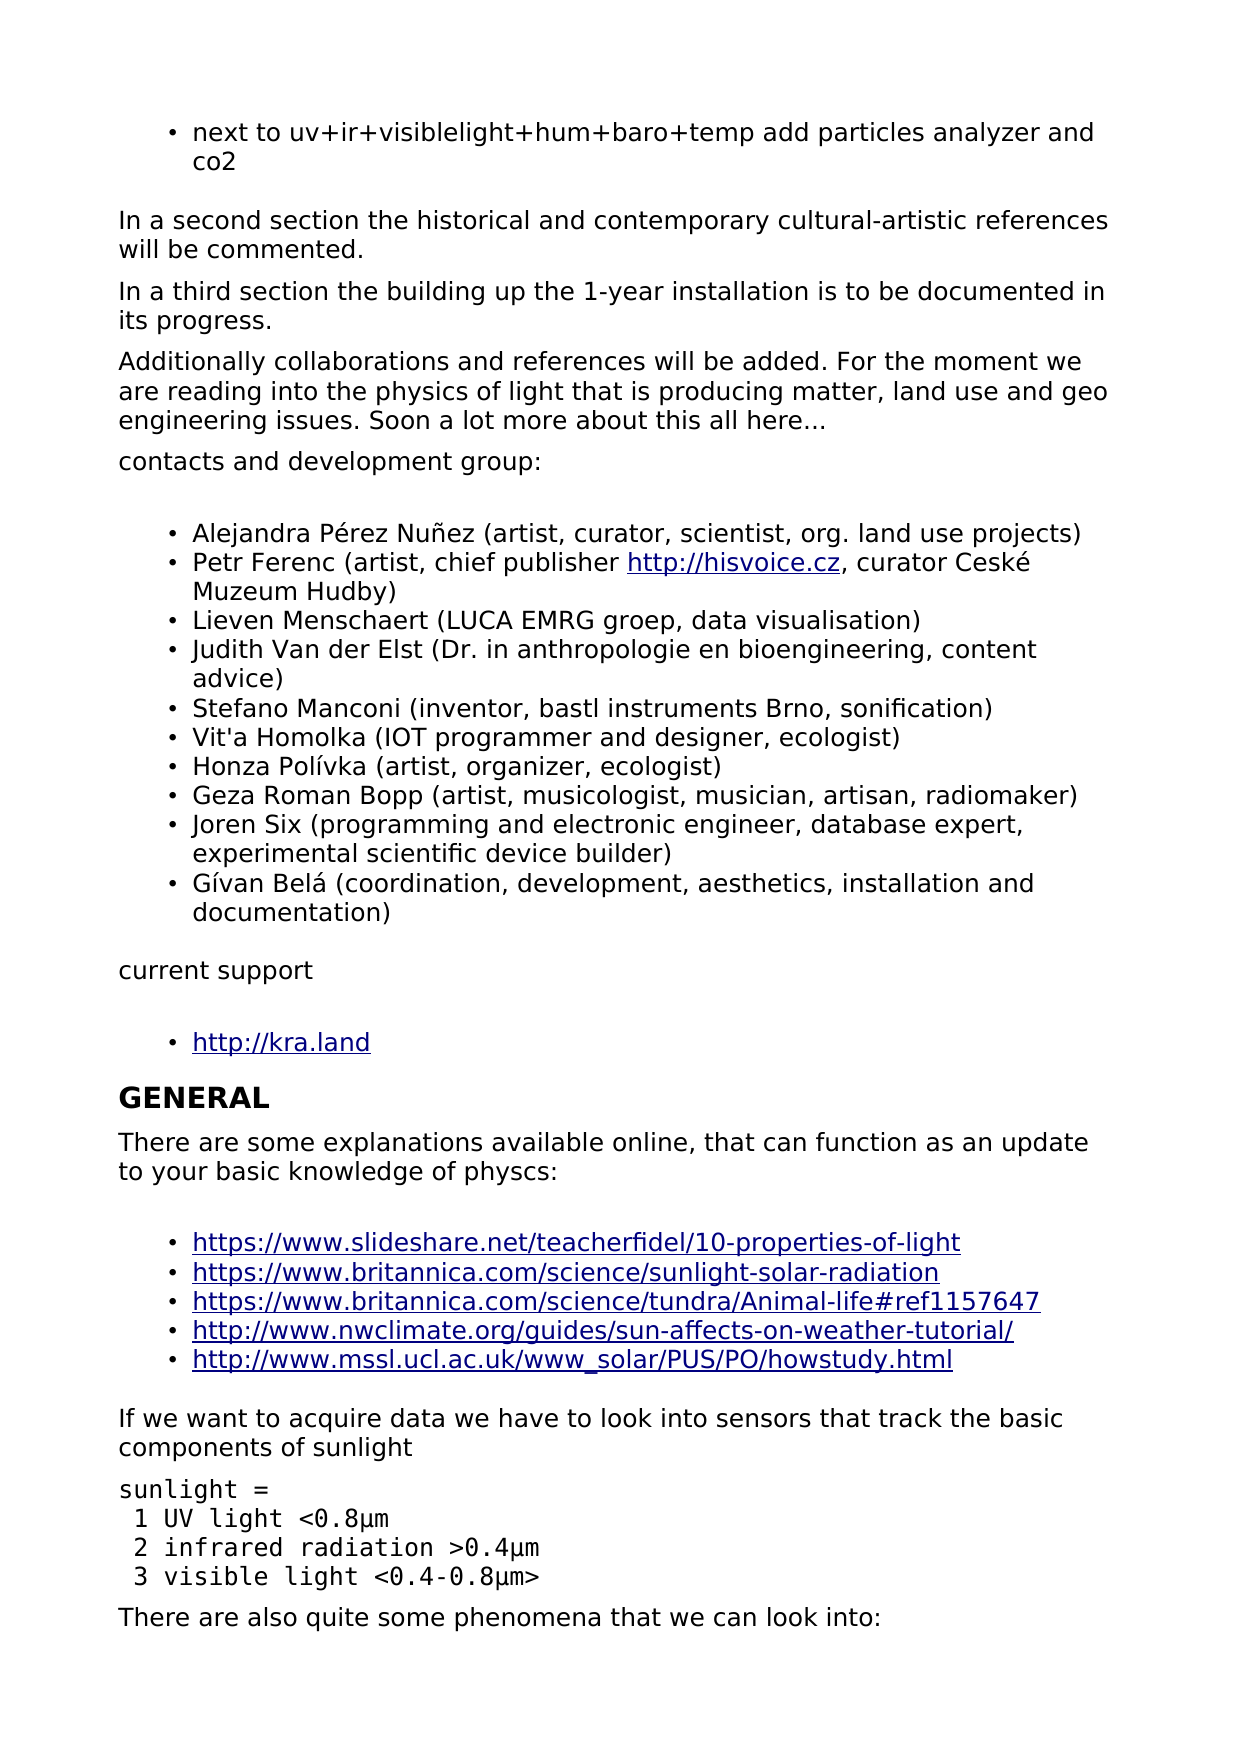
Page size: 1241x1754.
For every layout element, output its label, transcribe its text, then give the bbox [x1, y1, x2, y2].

list Alejandra Pérez Nuñez (artist, curator, scientist, org. land use projects) [177, 519, 1122, 548]
list Honza Polívka (artist, organizer, ecologist) [177, 752, 1122, 781]
text Additionally collaborations and references will be added. For the moment we are reading into the physics of light that is producing matter, land use and geo engineering issues. Soon a lot more about this all here... [118, 348, 1122, 435]
list http://www.nwclimate.org/guides/sun-affects-on-weather-tutorial/ [177, 1316, 1122, 1345]
text In a second section the historical and contemporary cultural-artistic references will be commented. [118, 206, 1122, 264]
list http://www.mssl.ucl.ac.uk/www_solar/PUS/PO/howstudy.html [177, 1345, 1122, 1374]
list Gívan Belá (coordination, development, aesthetics, installation and documentation) [177, 869, 1122, 927]
list https://www.slideshare.net/teacherfidel/10-properties-of-light [177, 1229, 1122, 1258]
subtitle GENERAL [118, 1082, 1122, 1116]
list next to uv+ir+visiblelight+hum+baro+temp add particles analyzer and co2 [177, 118, 1122, 176]
list Petr Ferenc (artist, chief publisher http://hisvoice.cz, curator Ceské Muzeum Hudby) [177, 548, 1122, 606]
list https://www.britannica.com/science/tundra/Animal-life#ref1157647 [177, 1287, 1122, 1316]
text sunlight = 1 UV light <0.8µm 2 infrared radiation >0.4µm 3 visible light <0.4-0.8µm> [118, 1475, 1122, 1591]
text current support [118, 957, 1122, 986]
list Geza Roman Bopp (artist, musicologist, musician, artisan, radiomaker) [177, 781, 1122, 810]
list Joren Six (programming and electronic engineer, database expert, experimental scientific device builder) [177, 810, 1122, 869]
list Stefano Manconi (inventor, bastl instruments Brno, sonification) [177, 694, 1122, 723]
text There are some explanations available online, that can function as an update to your basic knowledge of physcs: [118, 1128, 1122, 1187]
list http://kra.land [177, 1028, 1122, 1057]
list https://www.britannica.com/science/sunlight-solar-radiation [177, 1258, 1122, 1287]
text In a third section the building up the 1-year installation is to be documented in its progress. [118, 277, 1122, 335]
list Judith Van der Elst (Dr. in anthropologie en bioengineering, content advice) [177, 635, 1122, 694]
text There are also quite some phenomena that we can look into: [118, 1603, 1122, 1632]
list Lieven Menschaert (LUCA EMRG groep, data visualisation) [177, 606, 1122, 635]
text contacts and development group: [118, 448, 1122, 477]
text If we want to acquire data we have to look into sensors that track the basic components of sunlight [118, 1404, 1122, 1462]
list Vit'a Homolka (IOT programmer and designer, ecologist) [177, 723, 1122, 752]
